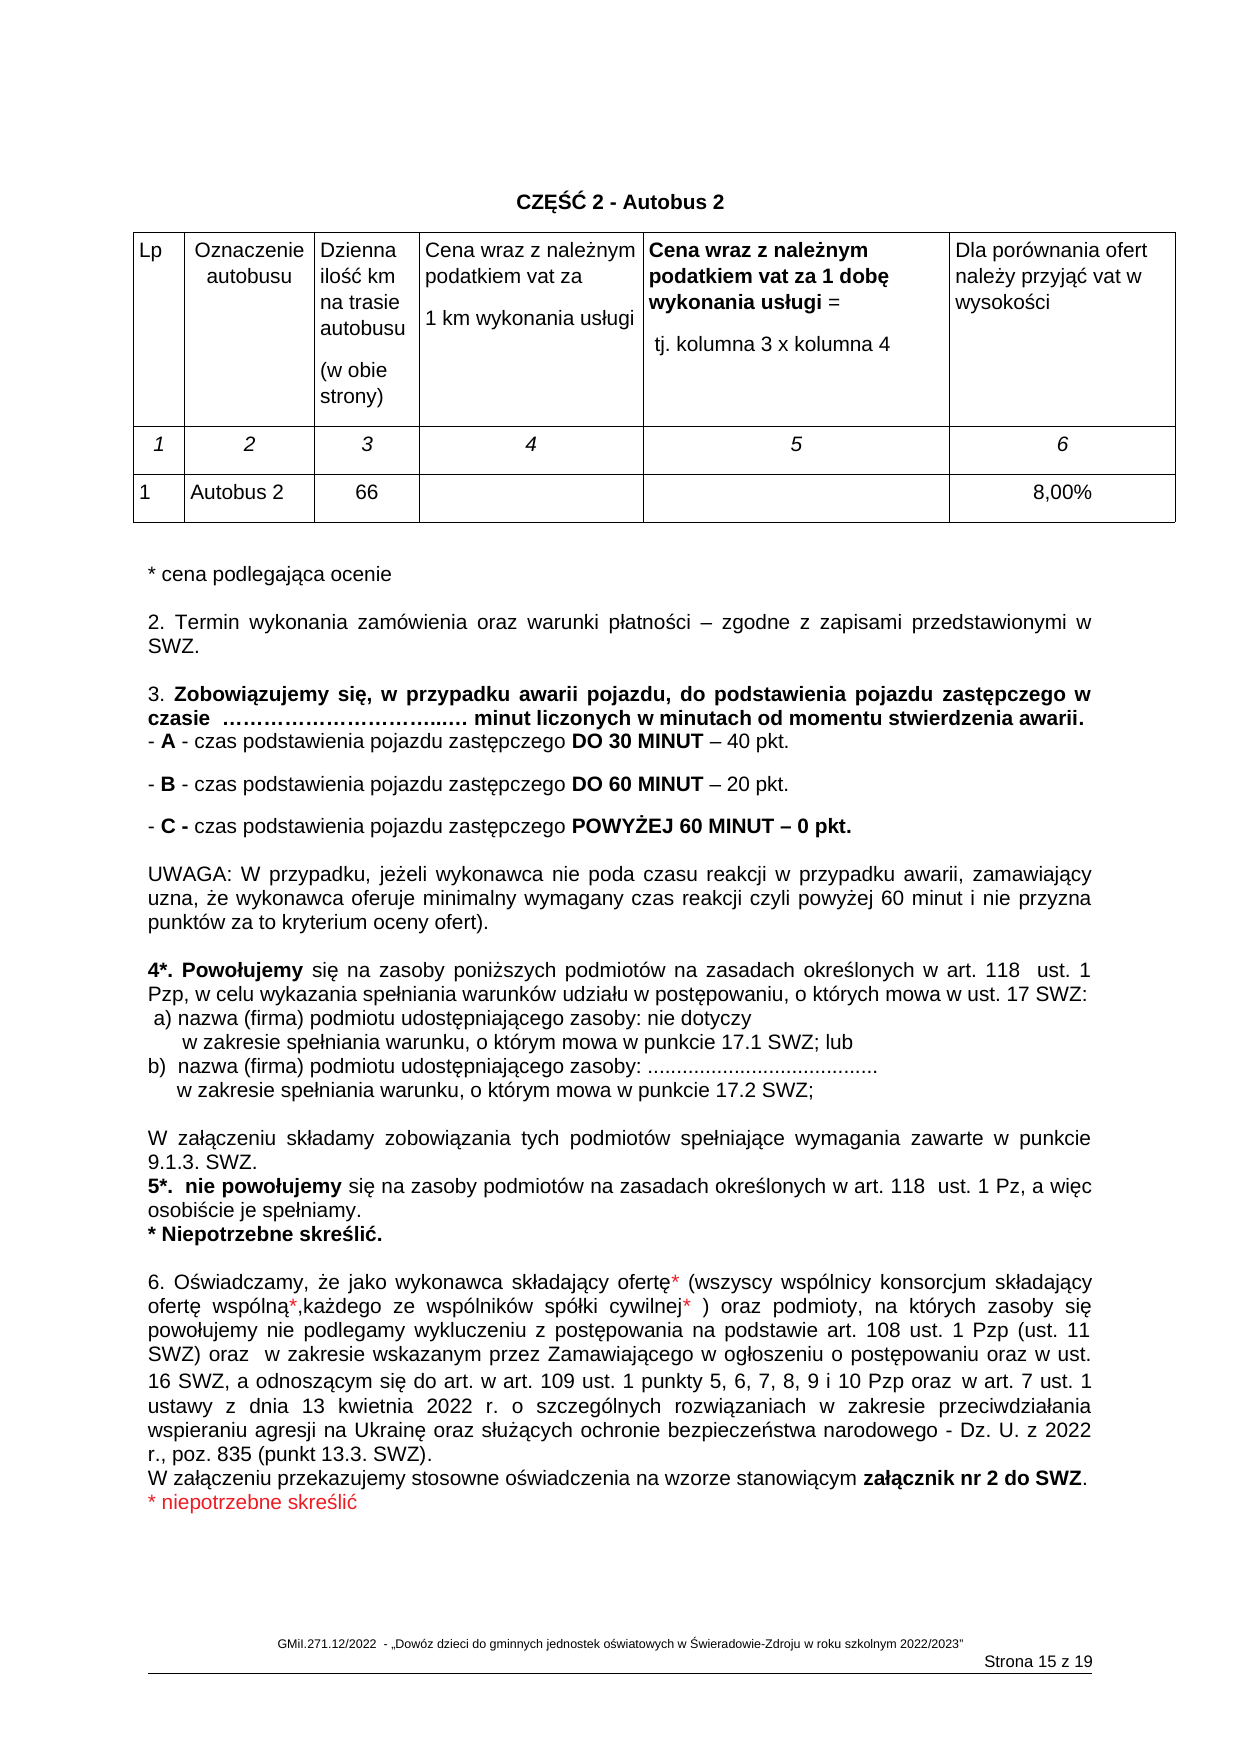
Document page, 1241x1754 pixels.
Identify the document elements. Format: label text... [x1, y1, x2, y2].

table_cell 5 [644, 427, 949, 474]
table_header Cena wraz z należnym podatkiem vat za 1 dobę wykonania usługi = tj. kolumna 3 x kolumna 4 [644, 233, 949, 426]
text 4*. Powołujemy się na zasoby poniższych podmiotów na zasadach określonych w art. 118 ust. 1 Pzp, w celu wykazania spełniania warunków udziału w postępowaniu, o których mowa w ust. 17 SWZ: [148, 958, 1092, 1006]
text 6. Oświadczamy, że jako wykonawca składający ofertę* (wszyscy wspólnicy konsorcjum składający ofertę wspólną*,każdego ze wspólników spółki cywilnej* ) oraz podmioty, na których zasoby się powołujemy nie podlegamy wykluczeniu z postępowania na podstawie art. 108 ust. 1 Pzp (ust. 11 SWZ) oraz w zakresie wskazanym przez Zamawiającego w ogłoszeniu o postępowaniu oraz w ust. 16 SWZ, a odnoszącym się do art. w art. 109 ust. 1 punkty 5, 6, 7, 8, 9 i 10 Pzp oraz w art. 7 ust. 1 ustawy z dnia 13 kwietnia 2022 r. o szczególnych rozwiązaniach w zakresie przeciwdziałania wspieraniu agresji na Ukrainę oraz służących ochronie bezpieczeństwa narodowego - Dz. U. z 2022 r., poz. 835 (punkt 13.3. SWZ). [148, 1269, 1092, 1466]
table_cell 66 [315, 475, 419, 522]
text W załączeniu przekazujemy stosowne oświadczenia na wzorze stanowiącym załącznik nr 2 do SWZ. [148, 1466, 1092, 1490]
table_cell 1 [134, 427, 184, 474]
table_header Dzienna ilość km na trasie autobusu (w obie strony) [315, 233, 419, 426]
text w zakresie spełniania warunku, o którym mowa w punkcie 17.2 SWZ; [148, 1078, 1092, 1102]
list CZĘŚĆ 2 - Autobus 2 [148, 190, 1092, 214]
table_cell 4 [420, 427, 643, 474]
text - A - czas podstawienia pojazdu zastępczego DO 30 MINUT – 40 pkt. [148, 729, 1092, 753]
text - B - czas podstawienia pojazdu zastępczego DO 60 MINUT – 20 pkt. [148, 772, 1092, 796]
text UWAGA: W przypadku, jeżeli wykonawca nie poda czasu reakcji w przypadku awarii, zamawiający uzna, że wykonawca oferuje minimalny wymagany czas reakcji czyli powyżej 60 minut i nie przyzna punktów za to kryterium oceny ofert). [148, 862, 1092, 934]
text w zakresie spełniania warunku, o którym mowa w punkcie 17.1 SWZ; lub [148, 1030, 1092, 1054]
text - C - czas podstawienia pojazdu zastępczego POWYŻEJ 60 MINUT – 0 pkt. [148, 814, 1092, 838]
text 3. Zobowiązujemy się, w przypadku awarii pojazdu, do podstawienia pojazdu zastępczego w czasie …………………………...… minut liczonych w minutach od momentu stwierdzenia awarii. [148, 681, 1092, 729]
table_cell 3 [315, 427, 419, 474]
table_cell 1 [134, 475, 184, 522]
text 5*. nie powołujemy się na zasoby podmiotów na zasadach określonych w art. 118 ust. 1 Pz, a więc osobiście je spełniamy. [148, 1174, 1092, 1222]
table_cell Autobus 2 [185, 475, 314, 522]
table_cell 2 [185, 427, 314, 474]
table_header Lp [134, 233, 184, 426]
table_cell [420, 475, 643, 522]
text * Niepotrzebne skreślić. [148, 1222, 1092, 1246]
table_cell 8,00% [950, 475, 1175, 522]
table_header Dla porównania ofert należy przyjąć vat w wysokości [950, 233, 1175, 426]
text * niepotrzebne skreślić [148, 1490, 1092, 1514]
text 2. Termin wykonania zamówienia oraz warunki płatności – zgodne z zapisami przedstawionymi w SWZ. [148, 609, 1092, 657]
table_cell 6 [950, 427, 1175, 474]
table_header Oznaczenie autobusu [185, 233, 314, 426]
text b) nazwa (firma) podmiotu udostępniającego zasoby: ........................................ [148, 1054, 1092, 1078]
table_cell [644, 475, 949, 522]
text a) nazwa (firma) podmiotu udostępniającego zasoby: nie dotyczy [148, 1006, 1092, 1030]
table_header Cena wraz z należnym podatkiem vat za 1 km wykonania usługi [420, 233, 643, 426]
text * cena podlegająca ocenie [148, 562, 1092, 586]
text W załączeniu składamy zobowiązania tych podmiotów spełniające wymagania zawarte w punkcie 9.1.3. SWZ. [148, 1126, 1092, 1174]
